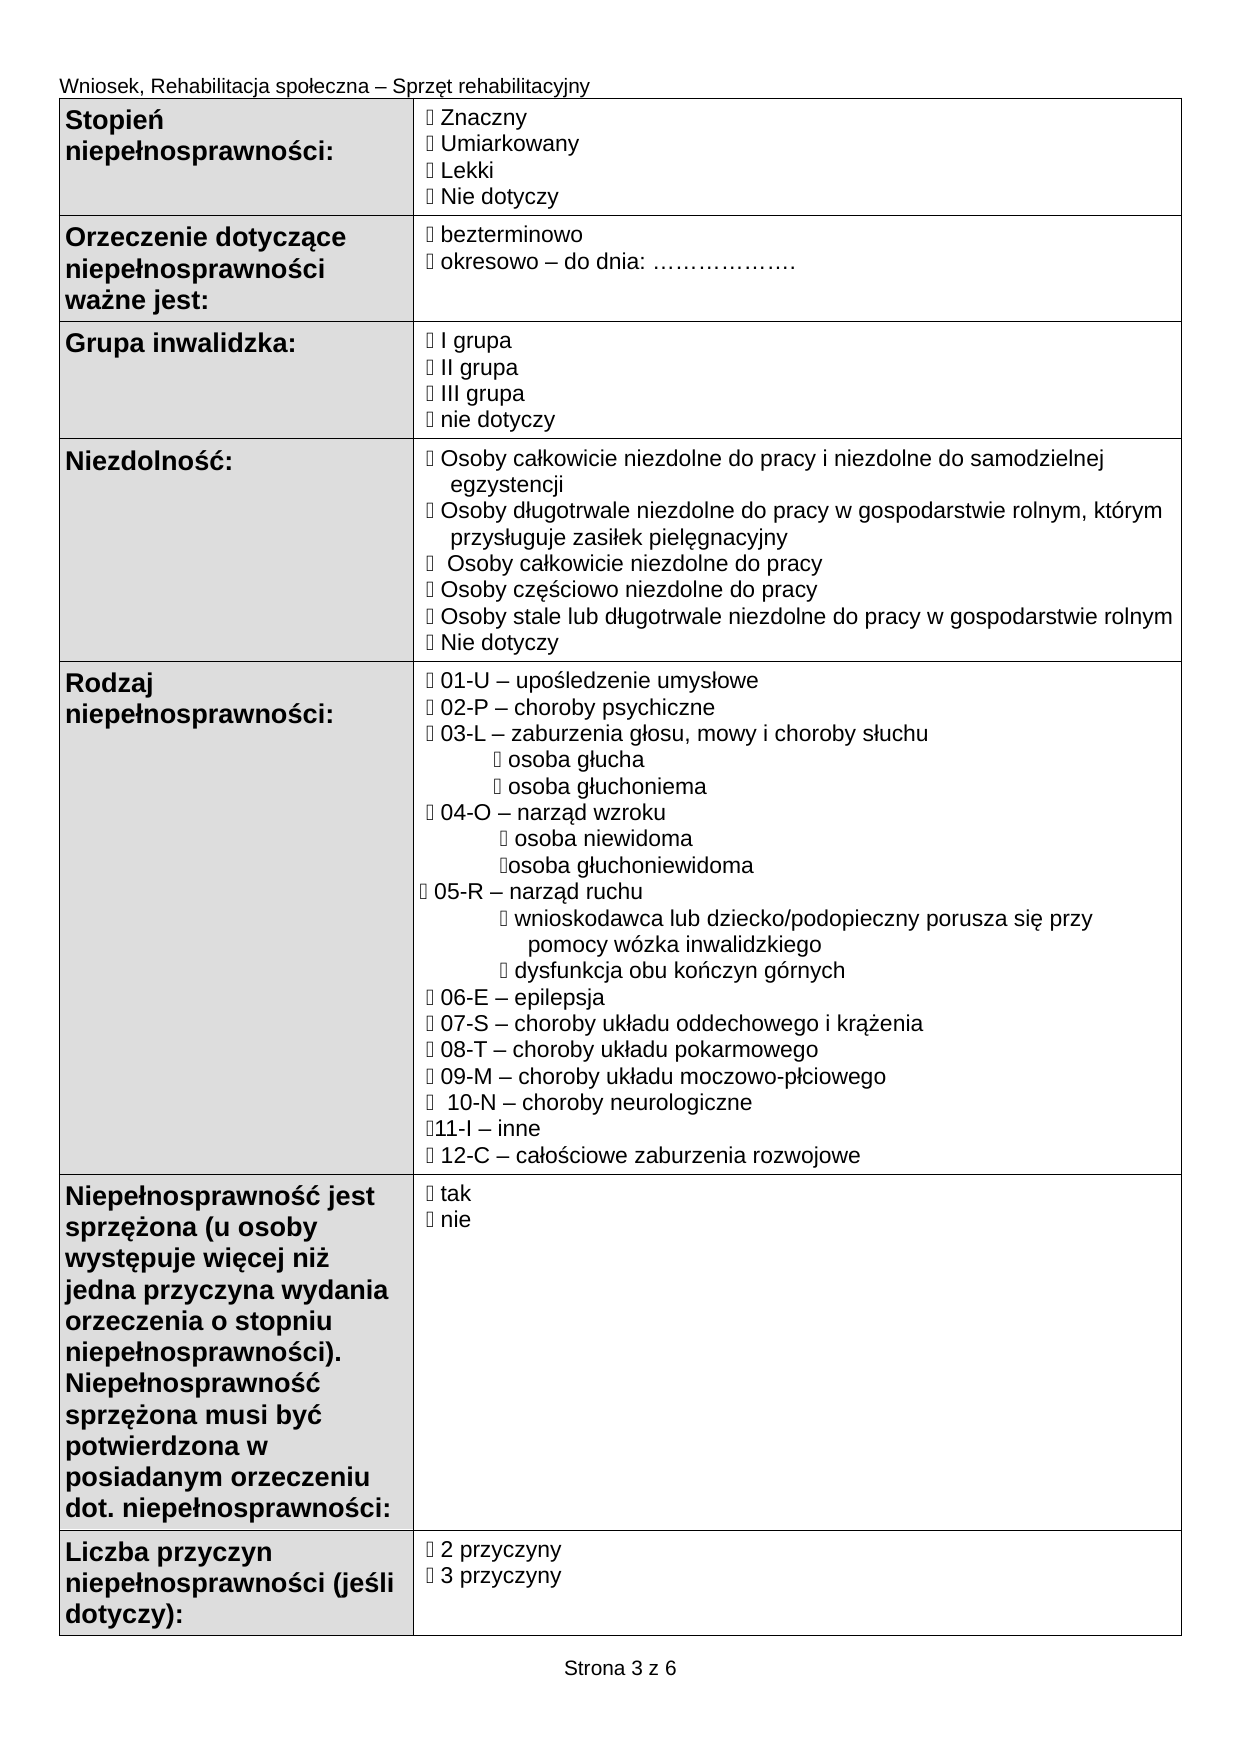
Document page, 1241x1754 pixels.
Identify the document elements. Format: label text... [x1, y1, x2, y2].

table_cell Grupa inwalidzka: [60, 322, 413, 438]
table_cell Rodzaj niepełnosprawności: [60, 662, 413, 1174]
table_cell Niepełnosprawność jest sprzężona (u osoby występuje więcej niż jedna przyczyna wydania orzeczenia o stopniu niepełnosprawności). Niepełnosprawność sprzężona musi być potwierdzona w posiadanym orzeczeniu dot. niepełnosprawności: [60, 1175, 413, 1529]
table_cell Orzeczenie dotyczące niepełnosprawności ważne jest: [60, 216, 413, 321]
table_cell  Osoby całkowicie niezdolne do pracy i niezdolne do samodzielnej egzystencji  Osoby długotrwale niezdolne do pracy w gospodarstwie rolnym, którym przysługuje zasiłek pielęgnacyjny  Osoby całkowicie niezdolne do pracy  Osoby częściowo niezdolne do pracy  Osoby stale lub długotrwale niezdolne do pracy w gospodarstwie rolnym  Nie dotyczy [414, 439, 1181, 661]
table_cell  tak  nie [414, 1175, 1181, 1529]
table_cell Niezdolność: [60, 439, 413, 661]
table_cell  I grupa  II grupa  III grupa  nie dotyczy [414, 322, 1181, 438]
table_cell  2 przyczyny  3 przyczyny [414, 1531, 1181, 1635]
table_cell Liczba przyczyn niepełnosprawności (jeśli dotyczy): [60, 1531, 413, 1635]
table_cell  bezterminowo  okresowo – do dnia: ………………. [414, 216, 1181, 321]
table_cell  01-U – upośledzenie umysłowe  02-P – choroby psychiczne  03-L – zaburzenia głosu, mowy i choroby słuchu  osoba głucha  osoba głuchoniema  04-O – narząd wzroku  osoba niewidoma osoba głuchoniewidoma  05-R – narząd ruchu  wnioskodawca lub dziecko/podopieczny porusza się przy pomocy wózka inwalidzkiego  dysfunkcja obu kończyn górnych  06-E – epilepsja  07-S – choroby układu oddechowego i krążenia  08-T – choroby układu pokarmowego  09-M – choroby układu moczowo-płciowego  10-N – choroby neurologiczne 11-I – inne  12-C – całościowe zaburzenia rozwojowe [414, 662, 1181, 1174]
table_cell  Znaczny  Umiarkowany  Lekki  Nie dotyczy [414, 99, 1181, 215]
table_cell Stopień niepełnosprawności: [60, 99, 413, 215]
